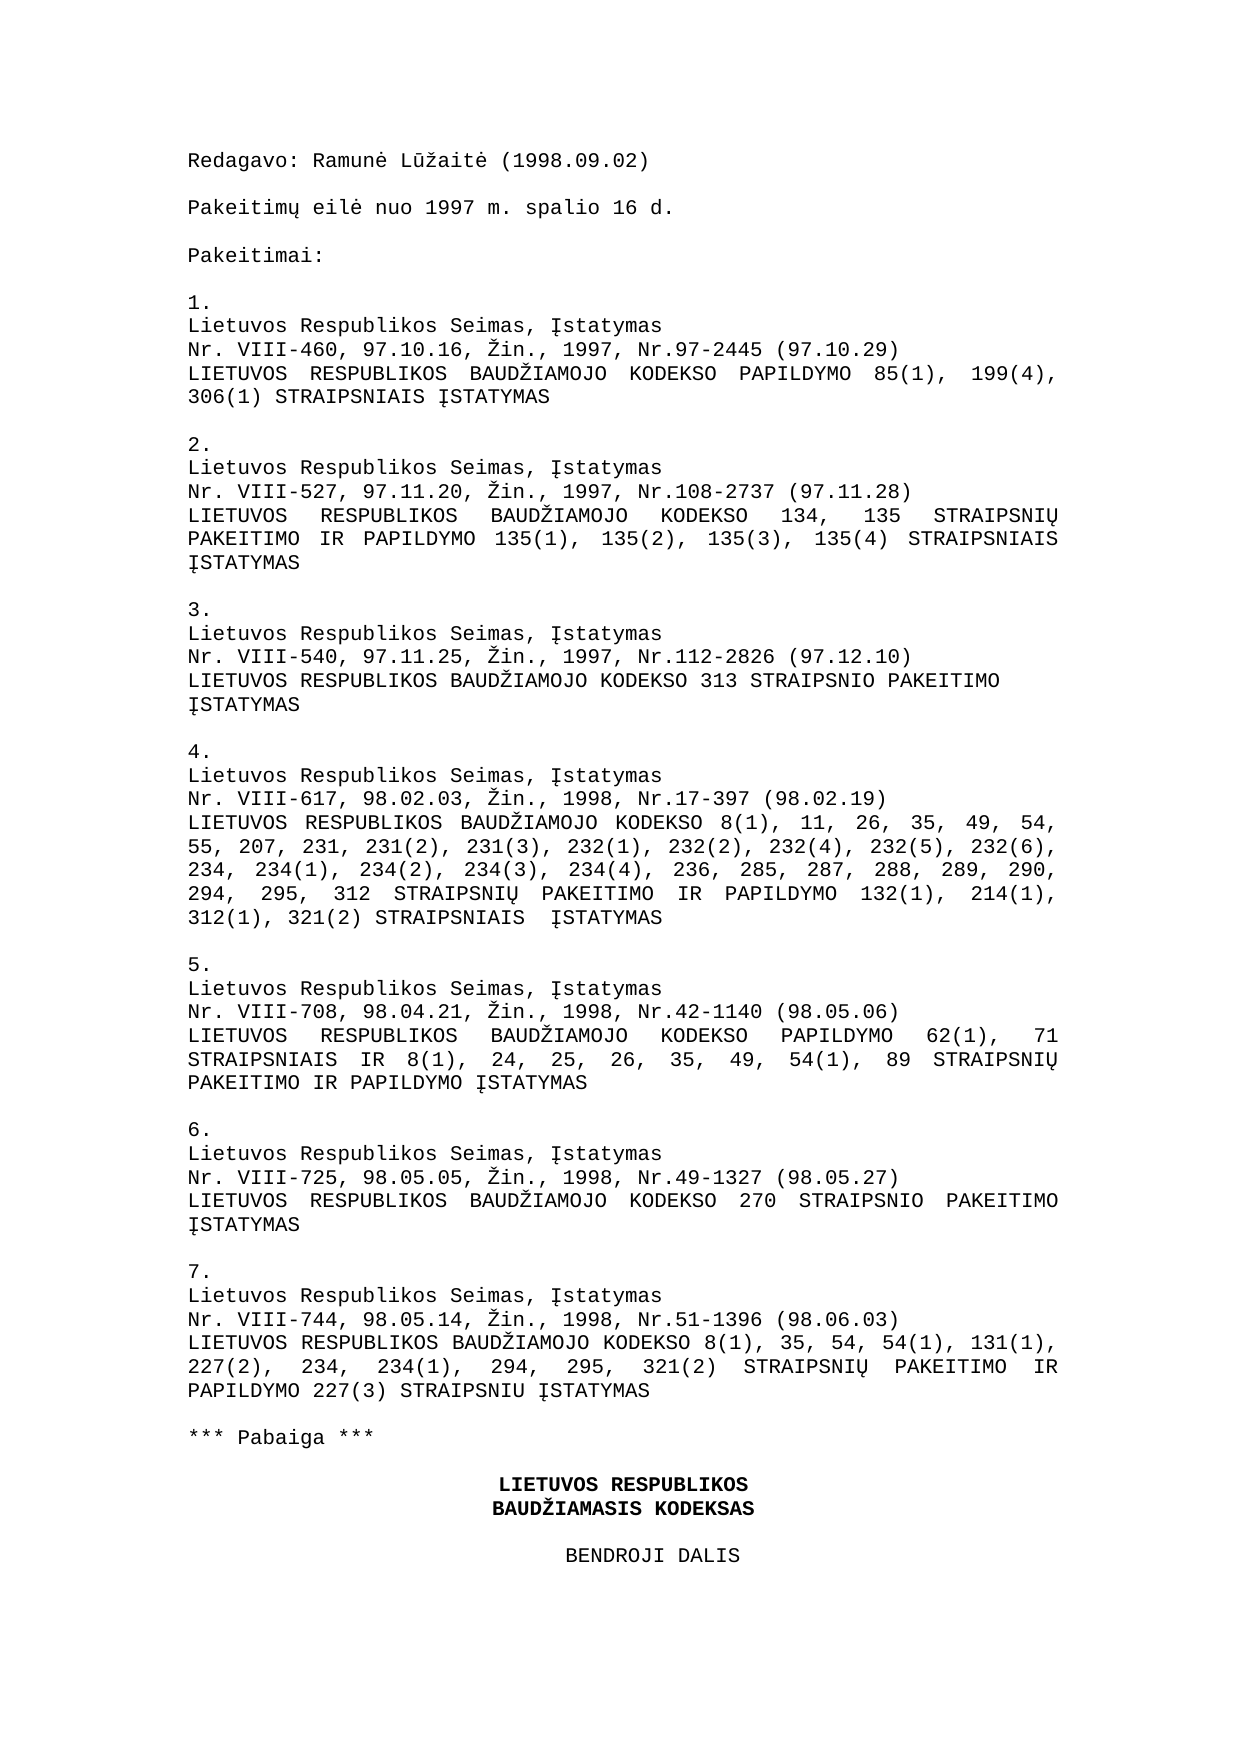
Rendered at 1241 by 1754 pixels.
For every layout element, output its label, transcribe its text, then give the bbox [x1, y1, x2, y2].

text *** Pabaiga *** [187, 1427, 1059, 1451]
text Nr. VIII-744, 98.05.14, Žin., 1998, Nr.51-1396 (98.06.03) [187, 1309, 1059, 1332]
text Nr. VIII-540, 97.11.25, Žin., 1997, Nr.112-2826 (97.12.10) [187, 647, 1059, 670]
text Nr. VIII-708, 98.04.21, Žin., 1998, Nr.42-1140 (98.05.06) [187, 1001, 1059, 1025]
text LIETUVOS RESPUBLIKOS [187, 1474, 1059, 1498]
text Lietuvos Respublikos Seimas, Įstatymas [187, 978, 1059, 1001]
text LIETUVOS RESPUBLIKOS BAUDŽIAMOJO KODEKSO PAPILDYMO 85(1), 199(4), 306(1) STRAIPSNIAIS ĮSTATYMAS [187, 363, 1059, 410]
text Redagavo: Ramunė Lūžaitė (1998.09.02) [187, 150, 1059, 174]
text Nr. VIII-527, 97.11.20, Žin., 1997, Nr.108-2737 (97.11.28) [187, 481, 1059, 505]
text Nr. VIII-460, 97.10.16, Žin., 1997, Nr.97-2445 (97.10.29) [187, 339, 1059, 363]
text Lietuvos Respublikos Seimas, Įstatymas [187, 316, 1059, 339]
text LIETUVOS RESPUBLIKOS BAUDŽIAMOJO KODEKSO 8(1), 35, 54, 54(1), 131(1), 227(2), 234, 234(1), 294, 295, 321(2) STRAIPSNIŲ PAKEITIMO IR PAPILDYMO 227(3) STRAIPSNIU ĮSTATYMAS [187, 1332, 1059, 1403]
text LIETUVOS RESPUBLIKOS BAUDŽIAMOJO KODEKSO 313 STRAIPSNIO PAKEITIMO ĮSTATYMAS [187, 670, 1059, 717]
text 7. [187, 1261, 1059, 1285]
text LIETUVOS RESPUBLIKOS BAUDŽIAMOJO KODEKSO 270 STRAIPSNIO PAKEITIMO ĮSTATYMAS [187, 1190, 1059, 1238]
text BENDROJI DALIS [187, 1545, 1059, 1569]
text Lietuvos Respublikos Seimas, Įstatymas [187, 457, 1059, 481]
text LIETUVOS RESPUBLIKOS BAUDŽIAMOJO KODEKSO PAPILDYMO 62(1), 71 STRAIPSNIAIS IR 8(1), 24, 25, 26, 35, 49, 54(1), 89 STRAIPSNIŲ PAKEITIMO IR PAPILDYMO ĮSTATYMAS [187, 1025, 1059, 1096]
text 5. [187, 954, 1059, 978]
text 3. [187, 599, 1059, 623]
text Nr. VIII-725, 98.05.05, Žin., 1998, Nr.49-1327 (98.05.27) [187, 1167, 1059, 1190]
text LIETUVOS RESPUBLIKOS BAUDŽIAMOJO KODEKSO 8(1), 11, 26, 35, 49, 54, 55, 207, 231, 231(2), 231(3), 232(1), 232(2), 232(4), 232(5), 232(6), 234, 234(1), 234(2), 234(3), 234(4), 236, 285, 287, 288, 289, 290, 294, 295, 312 STRAIPSNIŲ PAKEITIMO IR PAPILDYMO 132(1), 214(1), 312(1), 321(2) STRAIPSNIAIS ĮSTATYMAS [187, 812, 1059, 930]
text 4. [187, 741, 1059, 765]
text 6. [187, 1119, 1059, 1143]
text Pakeitimų eilė nuo 1997 m. spalio 16 d. [187, 197, 1059, 221]
text 2. [187, 434, 1059, 457]
text Nr. VIII-617, 98.02.03, Žin., 1998, Nr.17-397 (98.02.19) [187, 788, 1059, 812]
text Lietuvos Respublikos Seimas, Įstatymas [187, 1143, 1059, 1167]
text Lietuvos Respublikos Seimas, Įstatymas [187, 1285, 1059, 1309]
text Lietuvos Respublikos Seimas, Įstatymas [187, 765, 1059, 788]
text LIETUVOS RESPUBLIKOS BAUDŽIAMOJO KODEKSO 134, 135 STRAIPSNIŲ PAKEITIMO IR PAPILDYMO 135(1), 135(2), 135(3), 135(4) STRAIPSNIAIS ĮSTATYMAS [187, 505, 1059, 576]
text Lietuvos Respublikos Seimas, Įstatymas [187, 623, 1059, 647]
text 1. [187, 292, 1059, 316]
text BAUDŽIAMASIS KODEKSAS [187, 1498, 1059, 1521]
text Pakeitimai: [187, 244, 1059, 268]
